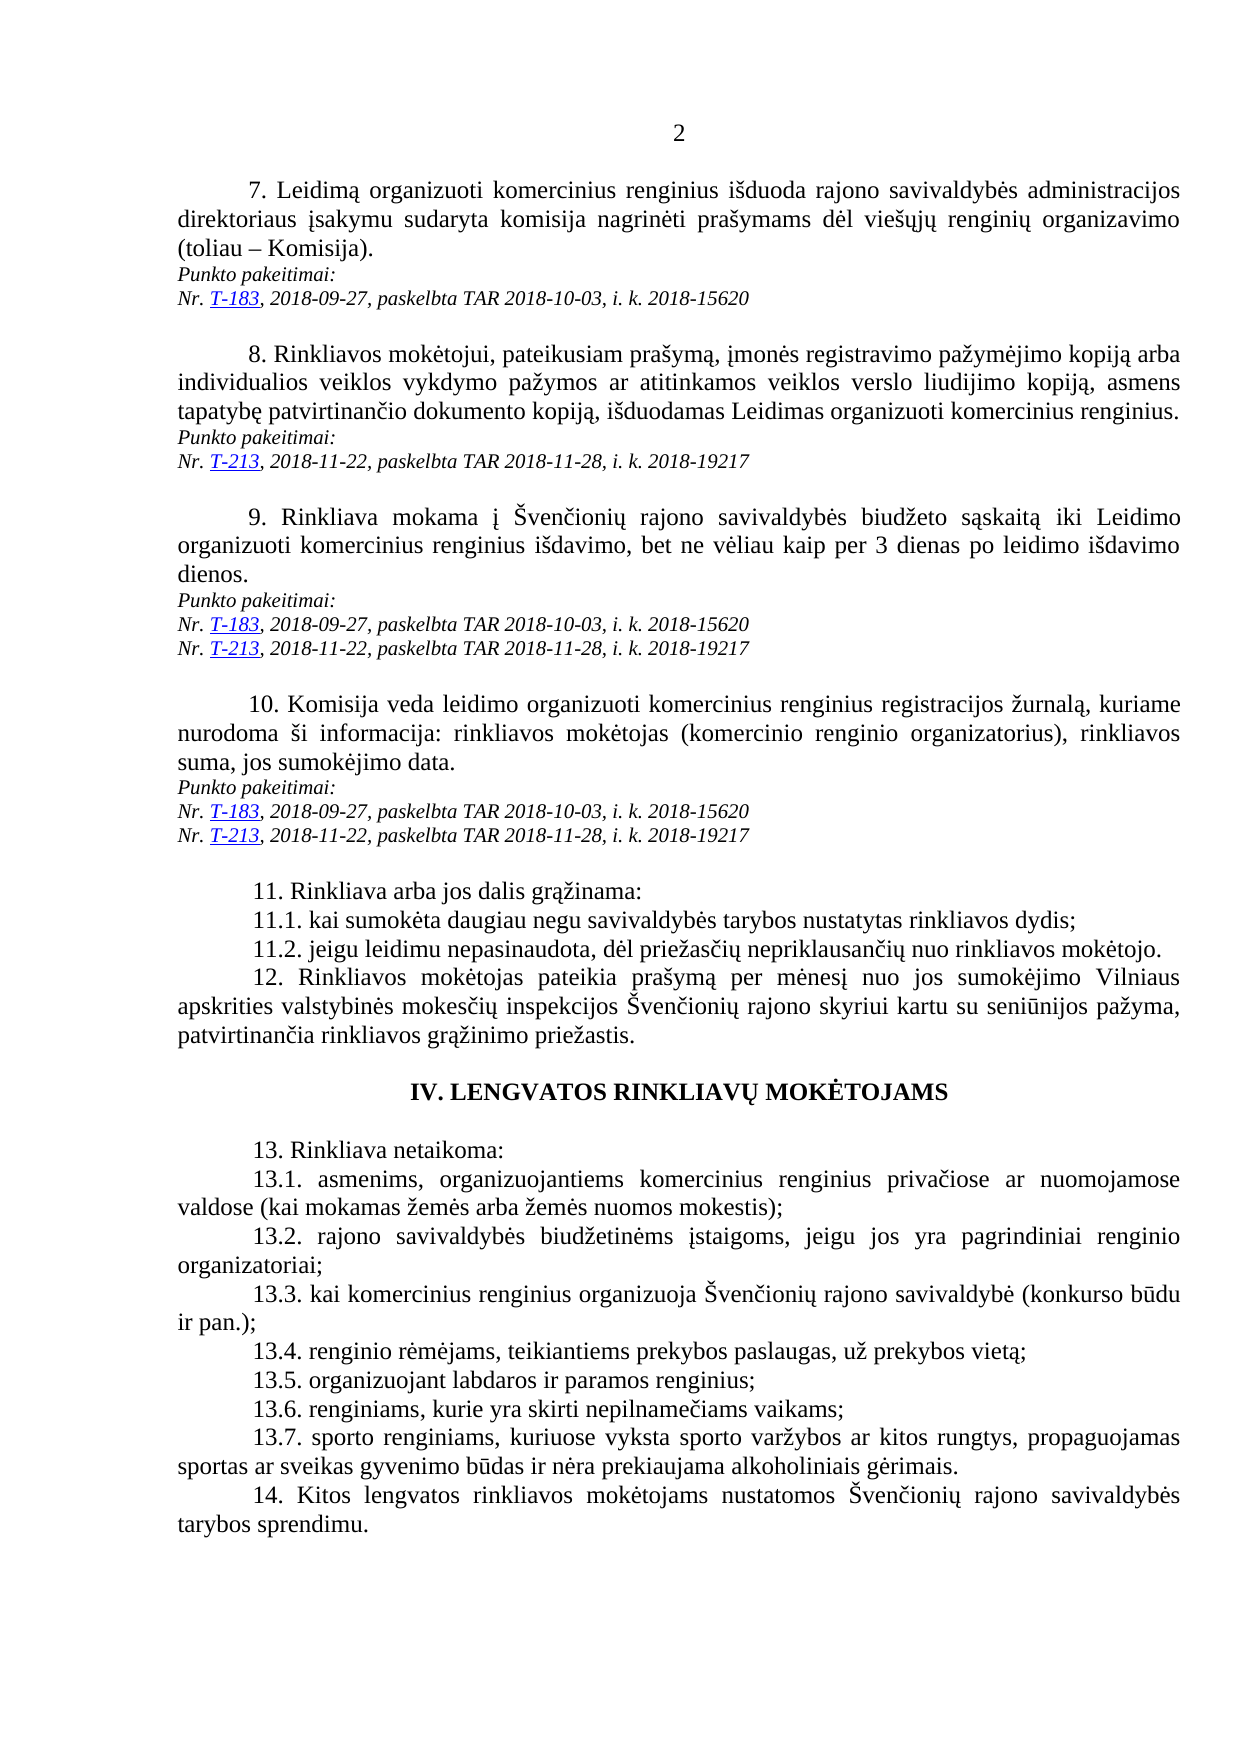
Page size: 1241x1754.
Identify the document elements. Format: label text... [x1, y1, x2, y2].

text 13.4. renginio rėmėjams, teikiantiems prekybos paslaugas, už prekybos vietą; [177, 1336, 1181, 1365]
text 12. Rinkliavos mokėtojas pateikia prašymą per mėnesį nuo jos sumokėjimo Vilniaus apskrities valstybinės mokesčių inspekcijos Švenčionių rajono skyriui kartu su seniūnijos pažyma, patvirtinančia rinkliavos grąžinimo priežastis. [177, 962, 1181, 1049]
text 11.1. kai sumokėta daugiau negu savivaldybės tarybos nustatytas rinkliavos dydis; [177, 905, 1181, 934]
text 8. Rinkliavos mokėtojui, pateikusiam prašymą, įmonės registravimo pažymėjimo kopiją arba individualios veiklos vykdymo pažymos ar atitinkamos veiklos verslo liudijimo kopiją, asmens tapatybę patvirtinančio dokumento kopiją, išduodamas Leidimas organizuoti komercinius renginius. [177, 339, 1181, 425]
text Punkto pakeitimai: [177, 775, 1181, 799]
text 11.2. jeigu leidimu nepasinaudota, dėl priežasčių nepriklausančių nuo rinkliavos mokėtojo. [177, 934, 1181, 962]
text 13. Rinkliava netaikoma: [177, 1135, 1181, 1164]
text 13.2. rajono savivaldybės biudžetinėms įstaigoms, jeigu jos yra pagrindiniai renginio organizatoriai; [177, 1221, 1181, 1279]
text Nr. T-183, 2018-09-27, paskelbta TAR 2018-10-03, i. k. 2018-15620 [177, 799, 1181, 823]
text 13.7. sporto renginiams, kuriuose vyksta sporto varžybos ar kitos rungtys, propaguojamas sportas ar sveikas gyvenimo būdas ir nėra prekiaujama alkoholiniais gėrimais. [177, 1422, 1181, 1480]
text 14. Kitos lengvatos rinkliavos mokėtojams nustatomos Švenčionių rajono savivaldybės tarybos sprendimu. [177, 1480, 1181, 1537]
text Nr. T-213, 2018-11-22, paskelbta TAR 2018-11-28, i. k. 2018-19217 [177, 823, 1181, 847]
text 13.3. kai komercinius renginius organizuoja Švenčionių rajono savivaldybė (konkurso būdu ir pan.); [177, 1279, 1181, 1336]
text Punkto pakeitimai: [177, 425, 1181, 449]
text 9. Rinkliava mokama į Švenčionių rajono savivaldybės biudžeto sąskaitą iki Leidimo organizuoti komercinius renginius išdavimo, bet ne vėliau kaip per 3 dienas po leidimo išdavimo dienos. [177, 502, 1181, 588]
text 13.1. asmenims, organizuojantiems komercinius renginius privačiose ar nuomojamose valdose (kai mokamas žemės arba žemės nuomos mokestis); [177, 1164, 1181, 1221]
text Punkto pakeitimai: [177, 588, 1181, 612]
text 10. Komisija veda leidimo organizuoti komercinius renginius registracijos žurnalą, kuriame nurodoma ši informacija: rinkliavos mokėtojas (komercinio renginio organizatorius), rinkliavos suma, jos sumokėjimo data. [177, 689, 1181, 775]
text Nr. T-213, 2018-11-22, paskelbta TAR 2018-11-28, i. k. 2018-19217 [177, 449, 1181, 473]
text 7. Leidimą organizuoti komercinius renginius išduoda rajono savivaldybės administracijos direktoriaus įsakymu sudaryta komisija nagrinėti prašymams dėl viešųjų renginių organizavimo (toliau – Komisija). [177, 176, 1181, 262]
text Nr. T-183, 2018-09-27, paskelbta TAR 2018-10-03, i. k. 2018-15620 [177, 286, 1181, 310]
text Nr. T-183, 2018-09-27, paskelbta TAR 2018-10-03, i. k. 2018-15620 [177, 612, 1181, 636]
text 13.6. renginiams, kurie yra skirti nepilnamečiams vaikams; [177, 1394, 1181, 1422]
text 11. Rinkliava arba jos dalis grąžinama: [177, 876, 1181, 905]
text Punkto pakeitimai: [177, 262, 1181, 286]
text Nr. T-213, 2018-11-22, paskelbta TAR 2018-11-28, i. k. 2018-19217 [177, 636, 1181, 660]
text IV. LENGVATOS RINKLIAVŲ MOKĖTOJAMS [177, 1077, 1181, 1106]
text 13.5. organizuojant labdaros ir paramos renginius; [177, 1365, 1181, 1394]
